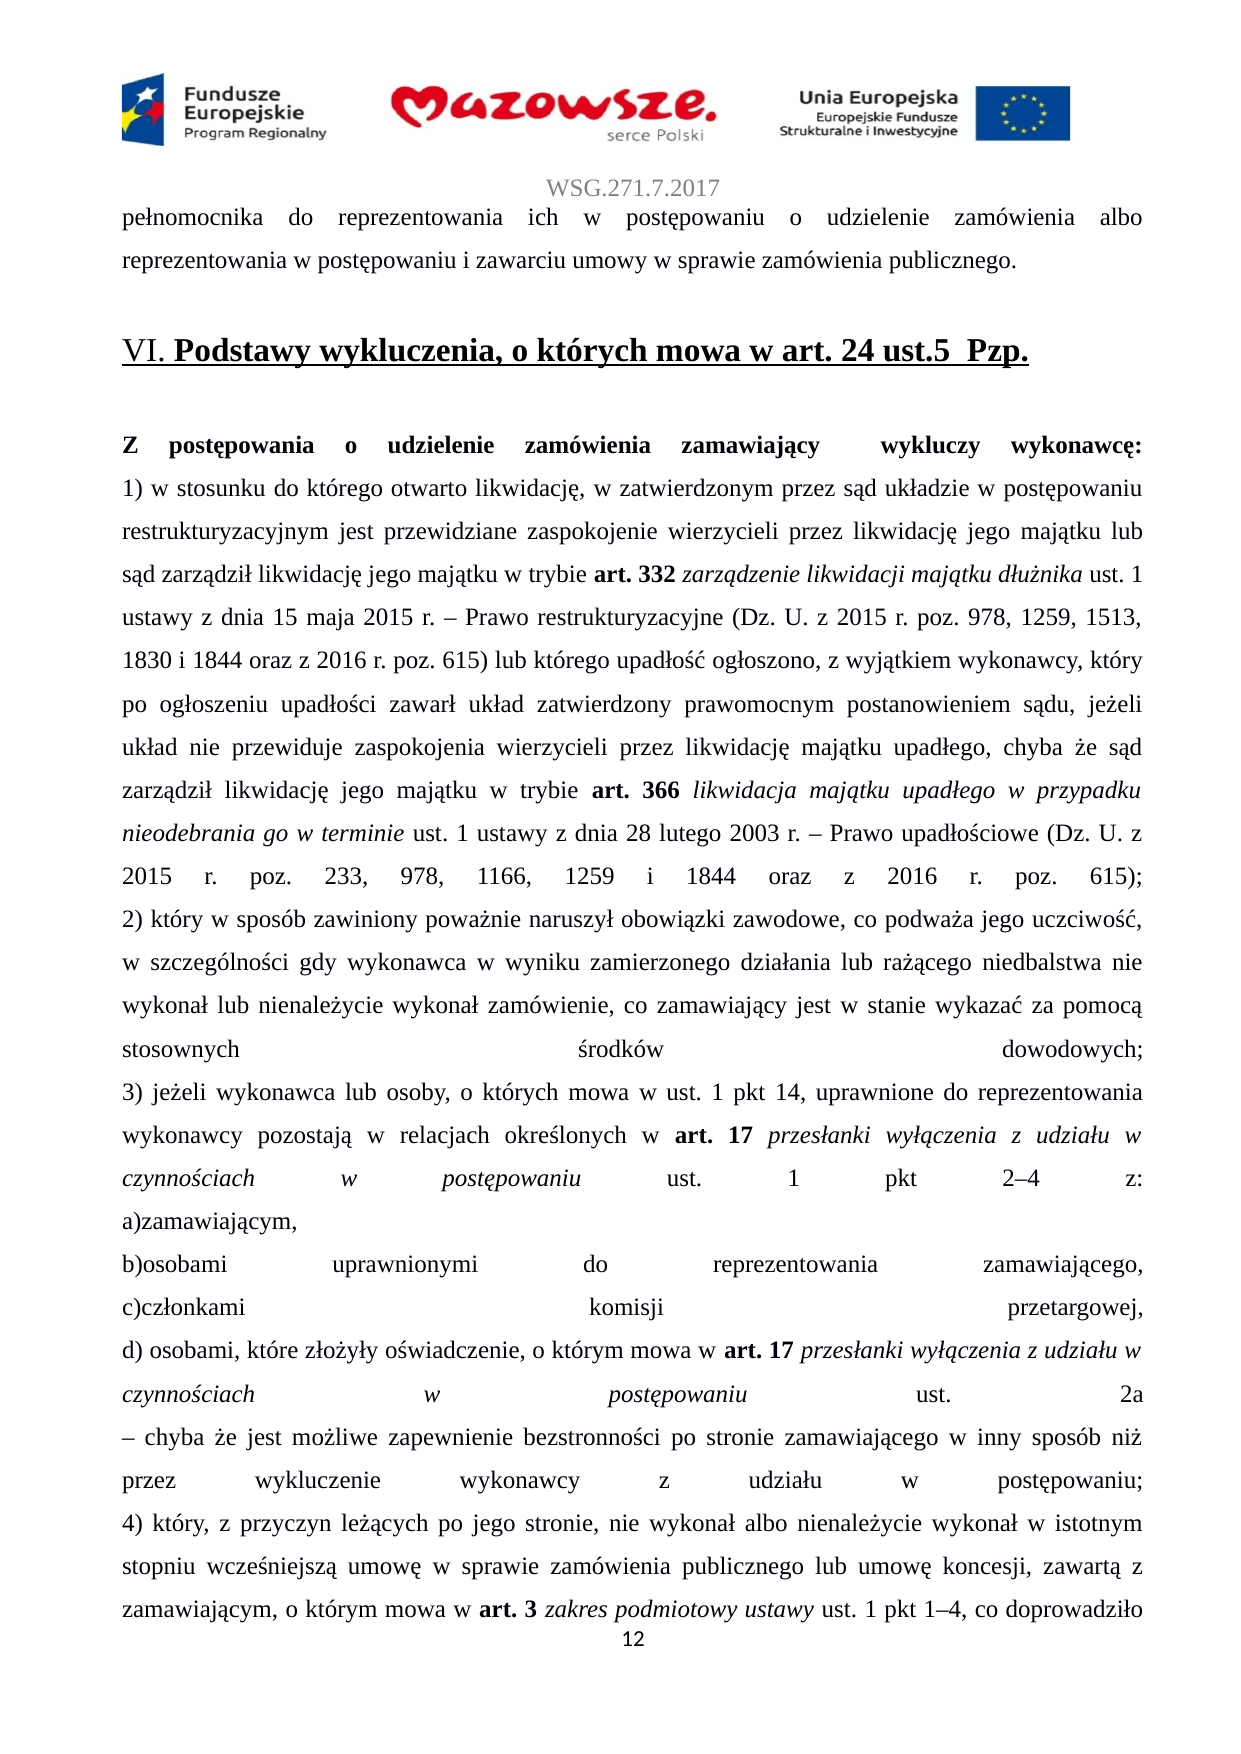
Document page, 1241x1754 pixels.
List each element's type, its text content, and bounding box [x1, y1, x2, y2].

text pełnomocnika do reprezentowania ich w postępowaniu o udzielenie zamówienia albo reprezentowania w postępowaniu i zawarciu umowy w sprawie zamówienia publicznego. [122, 202, 1144, 274]
text VI. Podstawy wykluczenia, o których mowa w art. 24 ust.5 Pzp. [122, 330, 1144, 369]
text Z postępowania o udzielenie zamówienia zamawiający wykluczy wykonawcę: 1) w stosunku do którego otwarto likwidację, w zatwierdzonym przez sąd układzie w postępowaniu restrukturyzacyjnym jest przewidziane zaspokojenie wierzycieli przez likwidację jego majątku lub sąd zarządził likwidację jego majątku w trybie art. 332 zarządzenie likwidacji majątku dłużnika ust. 1 ustawy z dnia 15 maja 2015 r. – Prawo restrukturyzacyjne (Dz. U. z 2015 r. poz. 978, 1259, 1513, 1830 i 1844 oraz z 2016 r. poz. 615) lub którego upadłość ogłoszono, z wyjątkiem wykonawcy, który po ogłoszeniu upadłości zawarł układ zatwierdzony prawomocnym postanowieniem sądu, jeżeli układ nie przewiduje zaspokojenia wierzycieli przez likwidację majątku upadłego, chyba że sąd zarządził likwidację jego majątku w trybie art. 366 likwidacja majątku upadłego w przypadku nieodebrania go w terminie ust. 1 ustawy z dnia 28 lutego 2003 r. – Prawo upadłościowe (Dz. U. z 2015 r. poz. 233, 978, 1166, 1259 i 1844 oraz z 2016 r. poz. 615); 2) który w sposób zawiniony poważnie naruszył obowiązki zawodowe, co podważa jego uczciwość, w szczególności gdy wykonawca w wyniku zamierzonego działania lub rażącego niedbalstwa nie wykonał lub nienależycie wykonał zamówienie, co zamawiający jest w stanie wykazać za pomocą stosownych środków dowodowych; 3) jeżeli wykonawca lub osoby, o których mowa w ust. 1 pkt 14, uprawnione do reprezentowania wykonawcy pozostają w relacjach określonych w art. 17 przesłanki wyłączenia z udziału w czynnościach w postępowaniu ust. 1 pkt 2–4 z: a)zamawiającym, b)osobami uprawnionymi do reprezentowania zamawiającego, c)członkami komisji przetargowej, d) osobami, które złożyły oświadczenie, o którym mowa w art. 17 przesłanki wyłączenia z udziału w czynnościach w postępowaniu ust. 2a – chyba że jest możliwe zapewnienie bezstronności po stronie zamawiającego w inny sposób niż przez wykluczenie wykonawcy z udziału w postępowaniu; 4) który, z przyczyn leżących po jego stronie, nie wykonał albo nienależycie wykonał w istotnym stopniu wcześniejszą umowę w sprawie zamówienia publicznego lub umowę koncesji, zawartą z zamawiającym, o którym mowa w art. 3 zakres podmiotowy ustawy ust. 1 pkt 1–4, co doprowadziło [122, 430, 1144, 1623]
